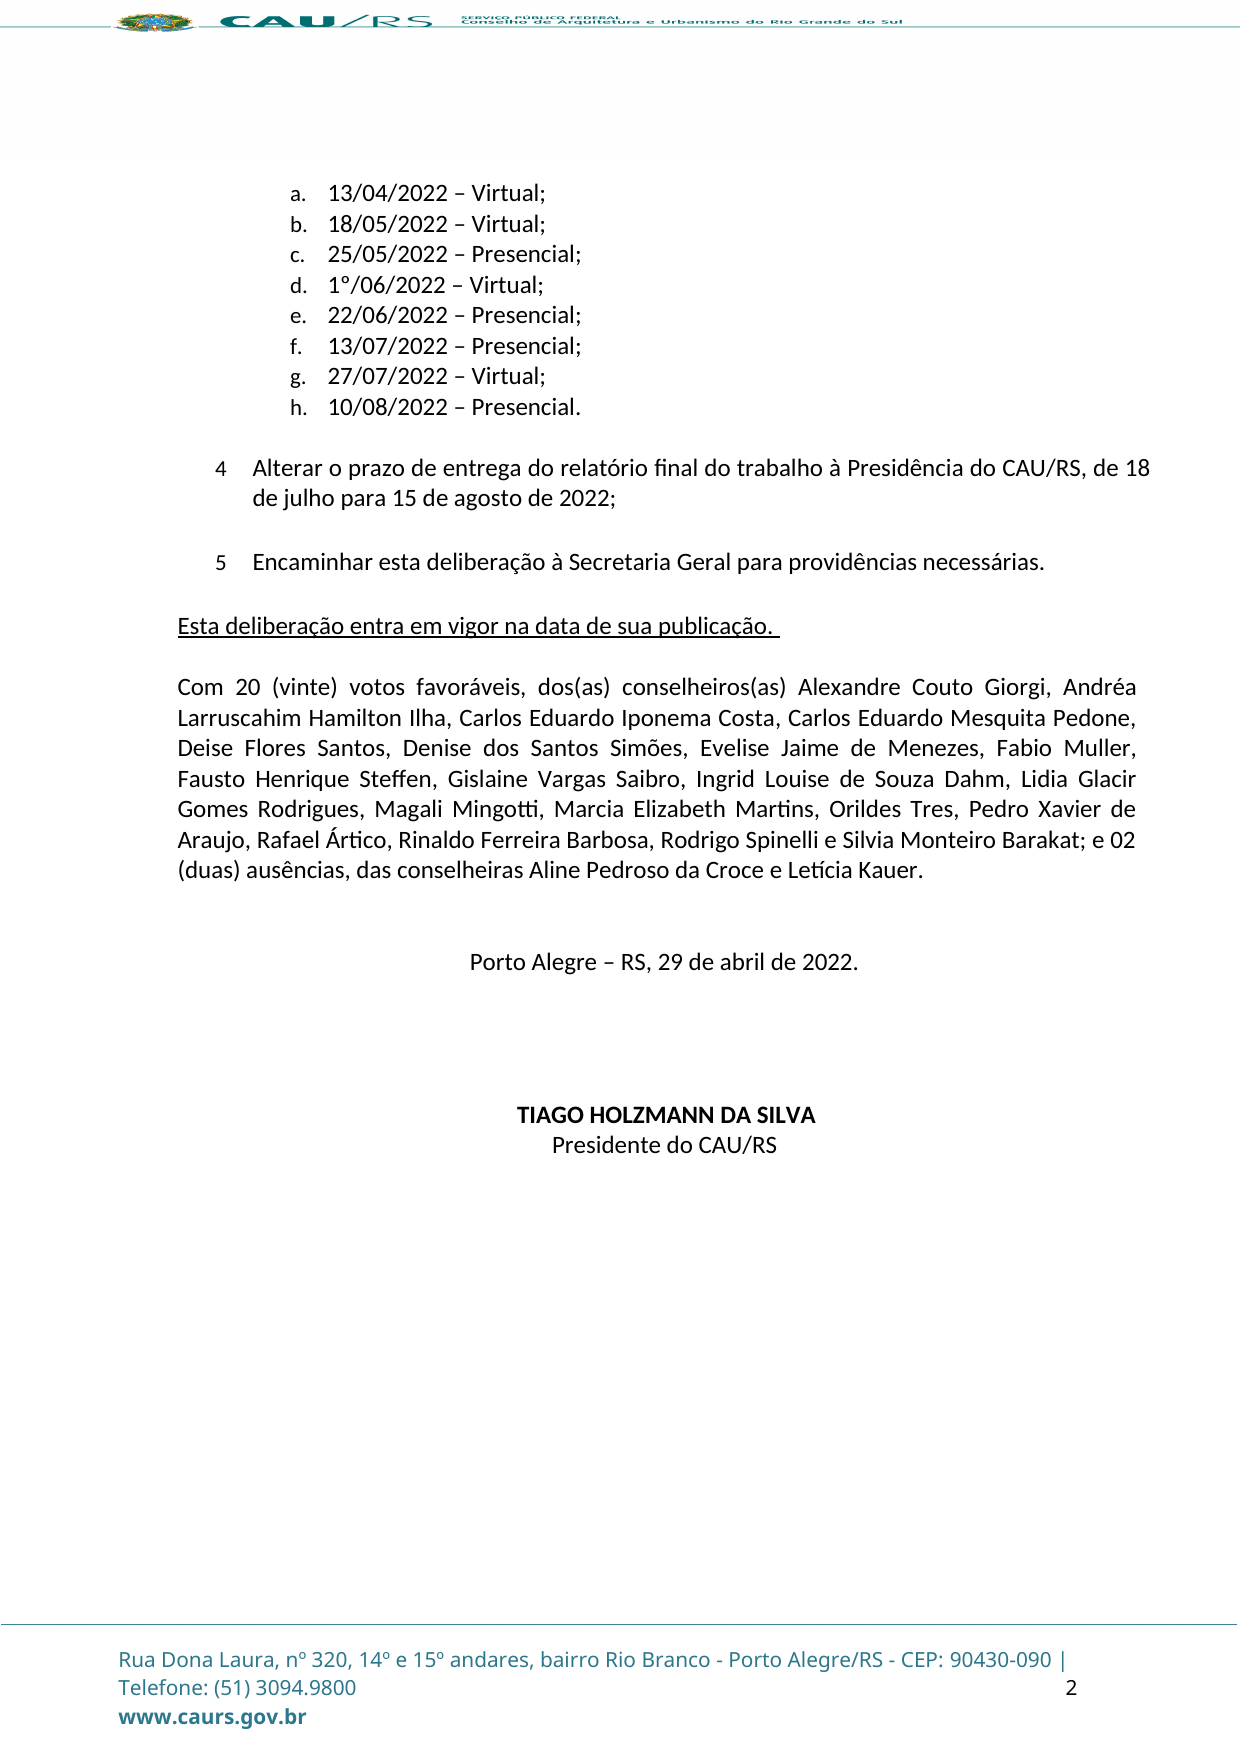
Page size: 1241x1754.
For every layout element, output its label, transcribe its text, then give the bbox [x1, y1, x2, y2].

list 22/06/2022 – Presencial; [290, 299, 1152, 330]
list 27/07/2022 – Virtual; [290, 360, 1152, 391]
list Esta deliberação entra em vigor na data de sua publicação. [177, 611, 1152, 641]
list 25/05/2022 – Presencial; [290, 238, 1152, 269]
text Presidente do CAU/RS [177, 1129, 1152, 1160]
list 10/08/2022 – Presencial. [290, 391, 1152, 421]
list Alterar o prazo de entrega do relatório final do trabalho à Presidência do CAU/RS, de 18 de julho para 15 de agosto de 2022; [215, 452, 1152, 513]
text Porto Alegre – RS, 29 de abril de 2022. [177, 946, 1152, 977]
list Encaminhar esta deliberação à Secretaria Geral para providências necessárias. [215, 546, 1152, 577]
text Com 20 (vinte) votos favoráveis, dos(as) conselheiros(as) Alexandre Couto Giorgi, Andréa Larruscahim Hamilton Ilha, Carlos Eduardo Iponema Costa, Carlos Eduardo Mesquita Pedone, Deise Flores Santos, Denise dos Santos Simões, Evelise Jaime de Menezes, Fabio Muller, Fausto Henrique Steffen, Gislaine Vargas Saibro, Ingrid Louise de Souza Dahm, Lidia Glacir Gomes Rodrigues, Magali Mingotti, Marcia Elizabeth Martins, Orildes Tres, Pedro Xavier de Araujo, Rafael Ártico, Rinaldo Ferreira Barbosa, Rodrigo Spinelli e Silvia Monteiro Barakat; e 02 (duas) ausências, das conselheiras Aline Pedroso da Croce e Letícia Kauer. [177, 672, 1138, 885]
text TIAGO HOLZMANN DA SILVA [177, 1099, 1152, 1129]
list 1º/06/2022 – Virtual; [290, 269, 1152, 299]
list 13/07/2022 – Presencial; [290, 330, 1152, 360]
list 13/04/2022 – Virtual; [290, 177, 1152, 208]
list 18/05/2022 – Virtual; [290, 208, 1152, 238]
